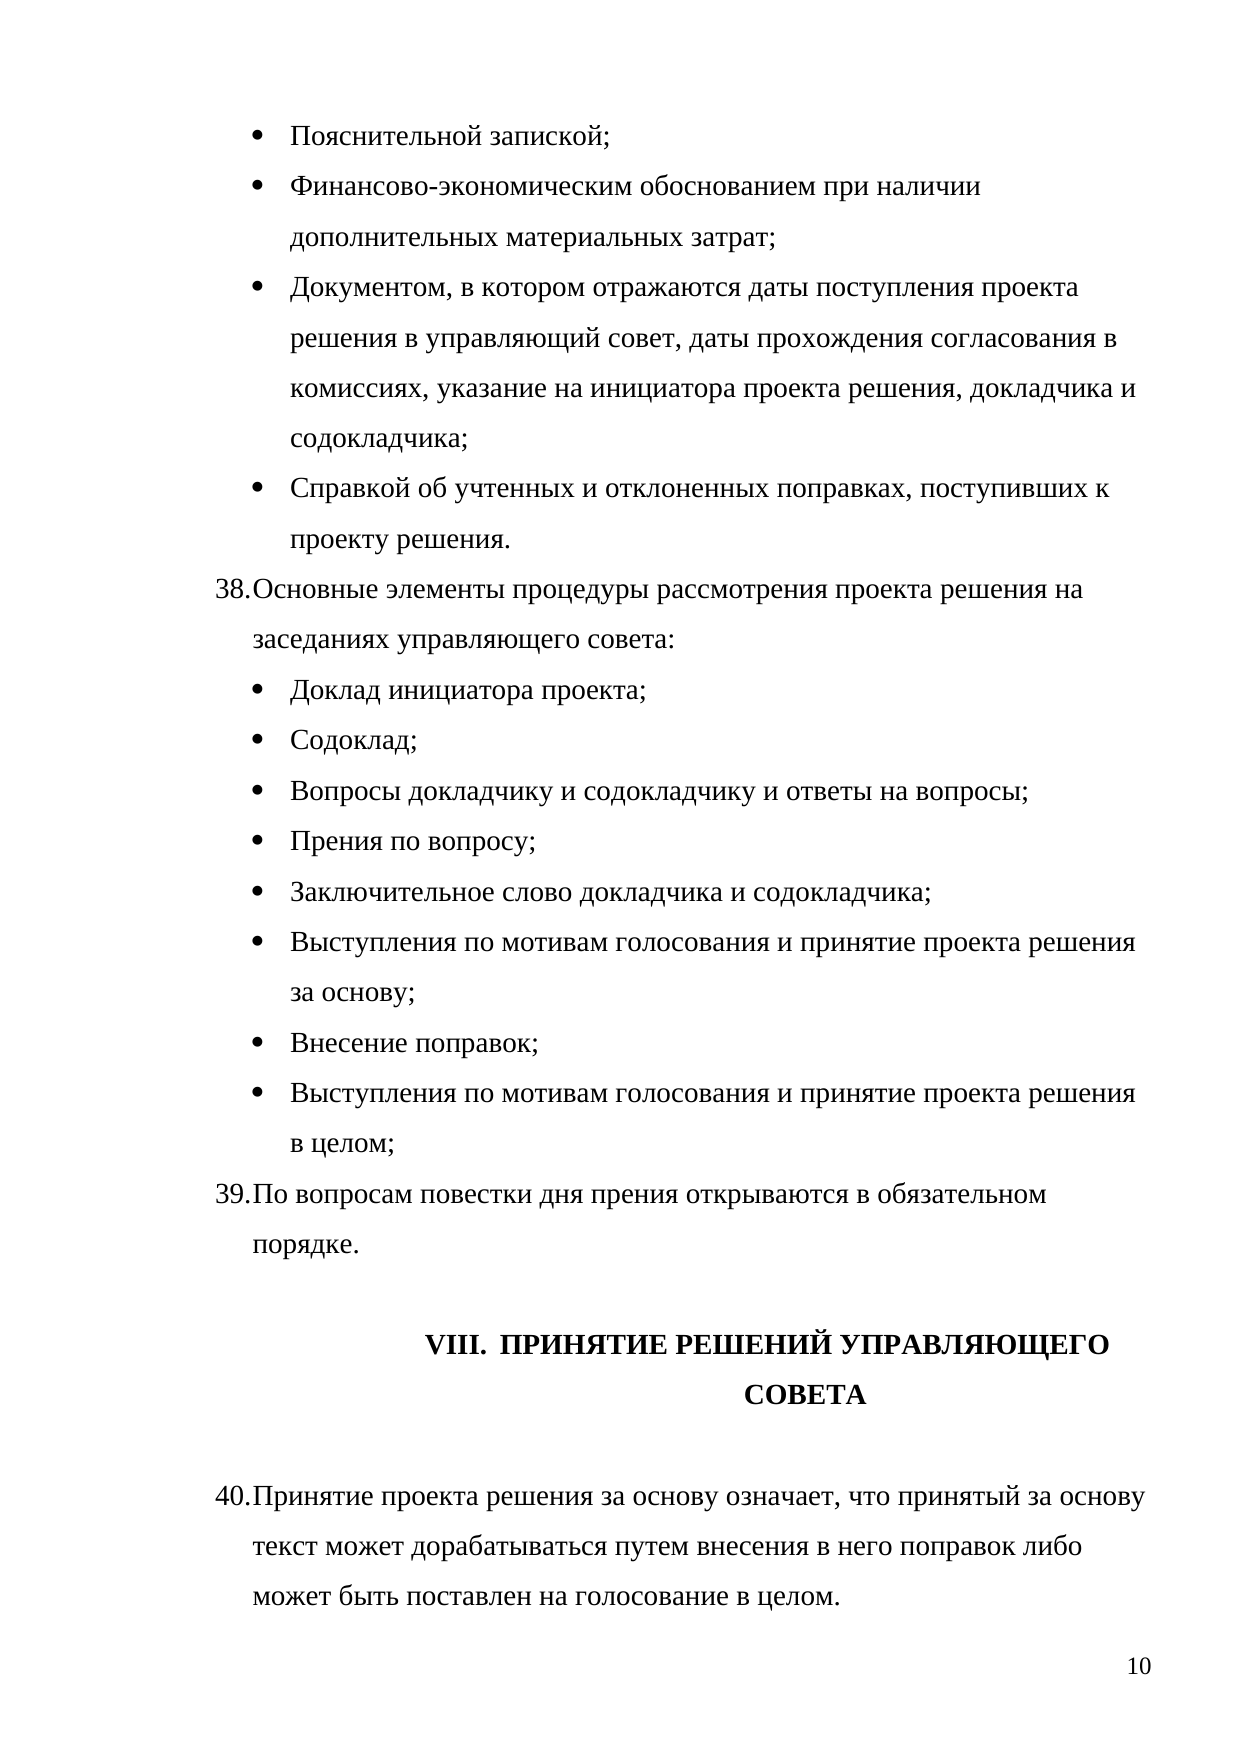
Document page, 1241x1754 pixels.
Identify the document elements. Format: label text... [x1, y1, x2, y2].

list Внесение поправок; [252, 1025, 1152, 1058]
list Финансово-экономическим обоснованием при наличии дополнительных материальных затрат; [252, 168, 1152, 252]
list Пояснительной запиской; [252, 118, 1152, 152]
list Основные элементы процедуры рассмотрения проекта решения на заседаниях управляющего совета: [215, 571, 1152, 655]
list Содоклад; [252, 722, 1152, 756]
list Справкой об учтенных и отклоненных поправках, поступивших к проекту решения. [252, 471, 1152, 554]
list Заключительное слово докладчика и содокладчика; [252, 874, 1152, 907]
list Документом, в котором отражаются даты поступления проекта решения в управляющий совет, даты прохождения согласования в комиссиях, указание на инициатора проекта решения, докладчика и содокладчика; [252, 269, 1152, 454]
list Выступления по мотивам голосования и принятие проекта решения в целом; [252, 1075, 1152, 1159]
list По вопросам повестки дня прения открываются в обязательном порядке. [215, 1176, 1152, 1260]
list Выступления по мотивам голосования и принятие проекта решения за основу; [252, 924, 1152, 1008]
list Принятие проекта решения за основу означает, что принятый за основу текст может дорабатываться путем внесения в него поправок либо может быть поставлен на голосование в целом. [215, 1478, 1152, 1612]
list Доклад инициатора проекта; [252, 672, 1152, 706]
list ПРИНЯТИЕ РЕШЕНИЙ УПРАВЛЯЮЩЕГО СОВЕТА [383, 1327, 1152, 1411]
list Вопросы докладчику и содокладчику и ответы на вопросы; [252, 773, 1152, 806]
list Прения по вопросу; [252, 823, 1152, 857]
